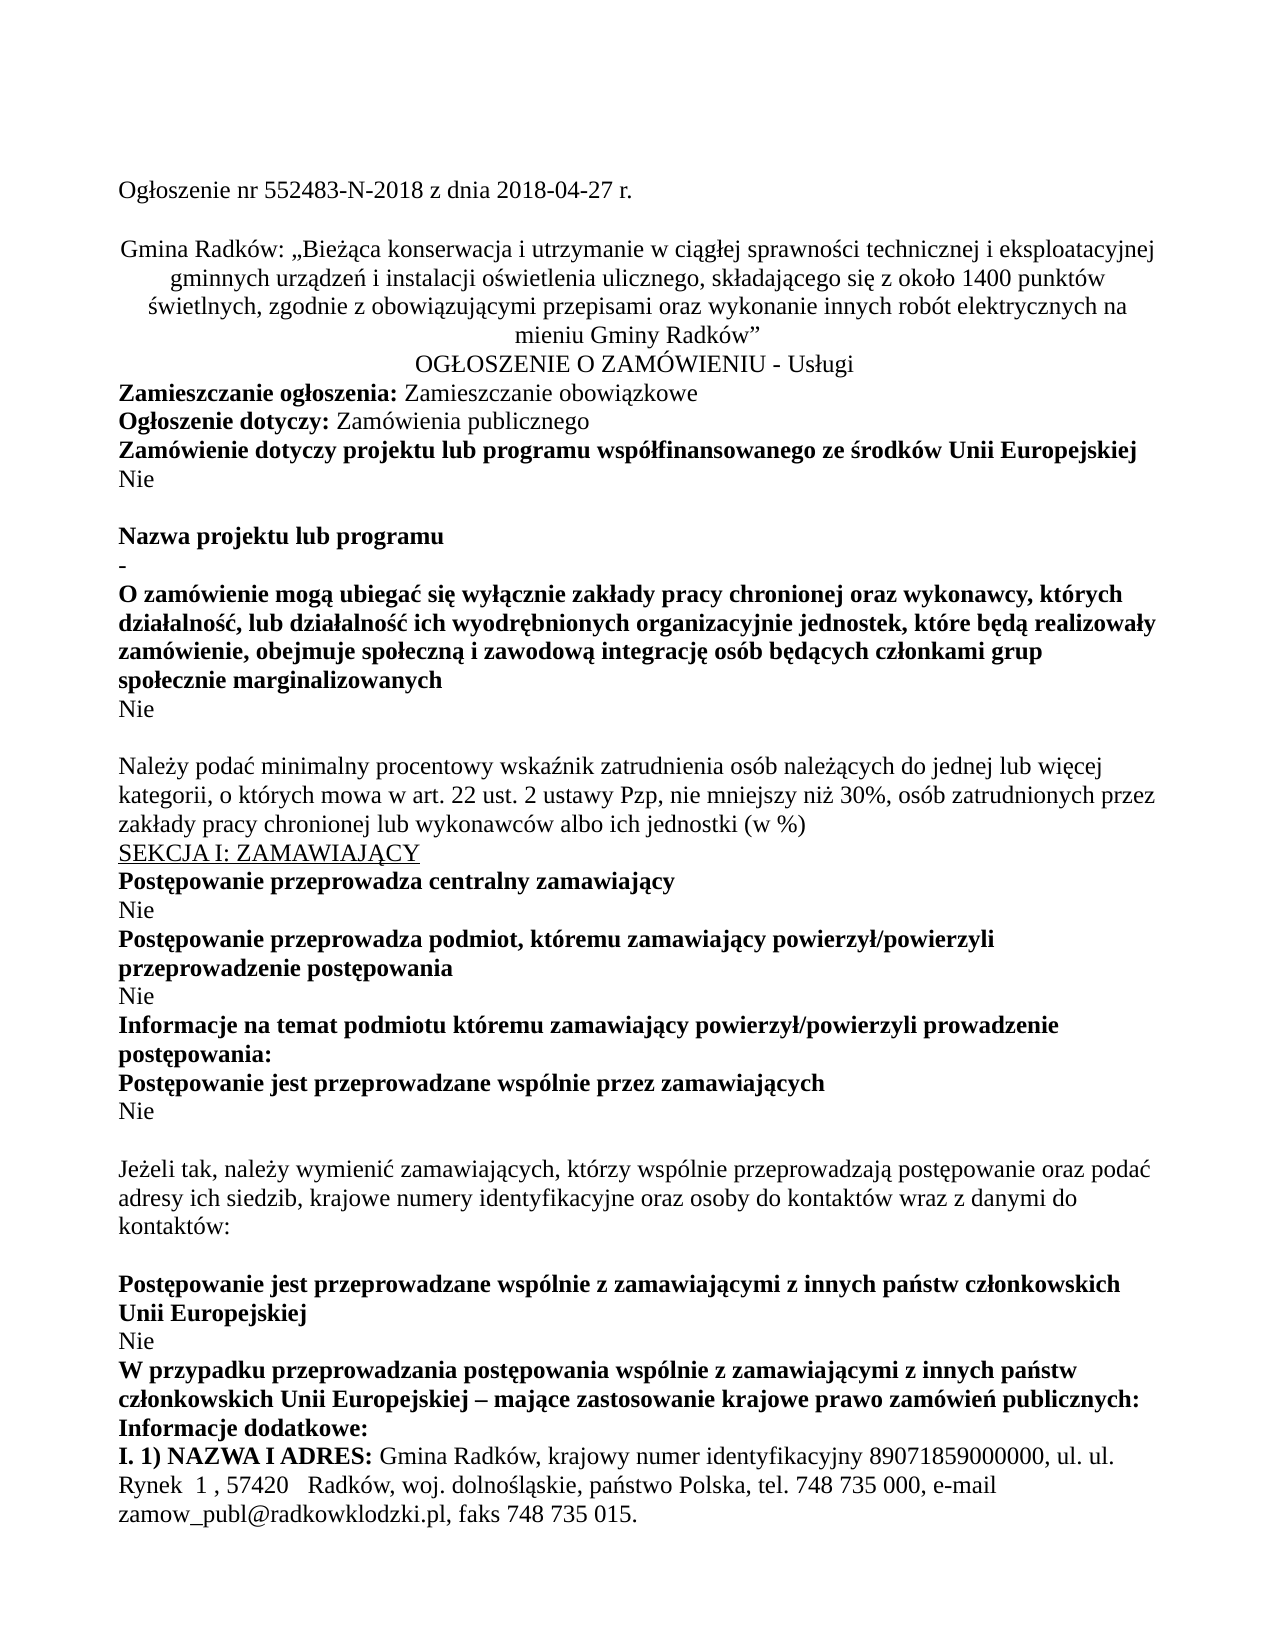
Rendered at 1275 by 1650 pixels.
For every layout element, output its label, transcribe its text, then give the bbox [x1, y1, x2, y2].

text Zamówienie dotyczy projektu lub programu współfinansowanego ze środków Unii Europejskiej [118, 435, 1157, 464]
text Ogłoszenie nr 552483-N-2018 z dnia 2018-04-27 r. [118, 118, 1157, 204]
text Postępowanie przeprowadza centralny zamawiający [118, 866, 1157, 895]
text Nie [118, 1096, 1157, 1125]
text Należy podać minimalny procentowy wskaźnik zatrudnienia osób należących do jednej lub więcej kategorii, o których mowa w art. 22 ust. 2 ustawy Pzp, nie mniejszy niż 30%, osób zatrudnionych przez zakłady pracy chronionej lub wykonawców albo ich jednostki (w %) [118, 723, 1157, 838]
text Gmina Radków: „Bieżąca konserwacja i utrzymanie w ciągłej sprawności technicznej i eksploatacyjnej gminnych urządzeń i instalacji oświetlenia ulicznego, składającego się z około 1400 punktów świetlnych, zgodnie z obowiązującymi przepisami oraz wykonanie innych robót elektrycznych na mieniu Gminy Radków” OGŁOSZENIE O ZAMÓWIENIU - Usługi [118, 234, 1157, 378]
text Nie [118, 694, 1157, 723]
text Nie [118, 981, 1157, 1010]
text Zamieszczanie ogłoszenia: Zamieszczanie obowiązkowe [118, 378, 1157, 406]
text I. 1) NAZWA I ADRES: Gmina Radków, krajowy numer identyfikacyjny 89071859000000, ul. ul. Rynek 1 , 57420 Radków, woj. dolnośląskie, państwo Polska, tel. 748 735 000, e-mail zamow_publ@radkowklodzki.pl, faks 748 735 015. [118, 1441, 1157, 1528]
text Ogłoszenie dotyczy: Zamówienia publicznego [118, 406, 1157, 435]
text W przypadku przeprowadzania postępowania wspólnie z zamawiającymi z innych państw członkowskich Unii Europejskiej – mające zastosowanie krajowe prawo zamówień publicznych: Informacje dodatkowe: [118, 1355, 1157, 1441]
text Nie [118, 1326, 1157, 1355]
text Postępowanie przeprowadza podmiot, któremu zamawiający powierzył/powierzyli przeprowadzenie postępowania [118, 924, 1157, 981]
text O zamówienie mogą ubiegać się wyłącznie zakłady pracy chronionej oraz wykonawcy, których działalność, lub działalność ich wyodrębnionych organizacyjnie jednostek, które będą realizowały zamówienie, obejmuje społeczną i zawodową integrację osób będących członkami grup społecznie marginalizowanych [118, 579, 1157, 694]
text Nazwa projektu lub programu - [118, 493, 1157, 579]
text Nie [118, 895, 1157, 924]
text Informacje na temat podmiotu któremu zamawiający powierzył/powierzyli prowadzenie postępowania: Postępowanie jest przeprowadzane wspólnie przez zamawiających [118, 1010, 1157, 1096]
text SEKCJA I: ZAMAWIAJĄCY [118, 838, 1157, 866]
text Jeżeli tak, należy wymienić zamawiających, którzy wspólnie przeprowadzają postępowanie oraz podać adresy ich siedzib, krajowe numery identyfikacyjne oraz osoby do kontaktów wraz z danymi do kontaktów: Postępowanie jest przeprowadzane wspólnie z zamawiającymi z innych państw członkowskich Unii Europejskiej [118, 1125, 1157, 1326]
text Nie [118, 464, 1157, 493]
